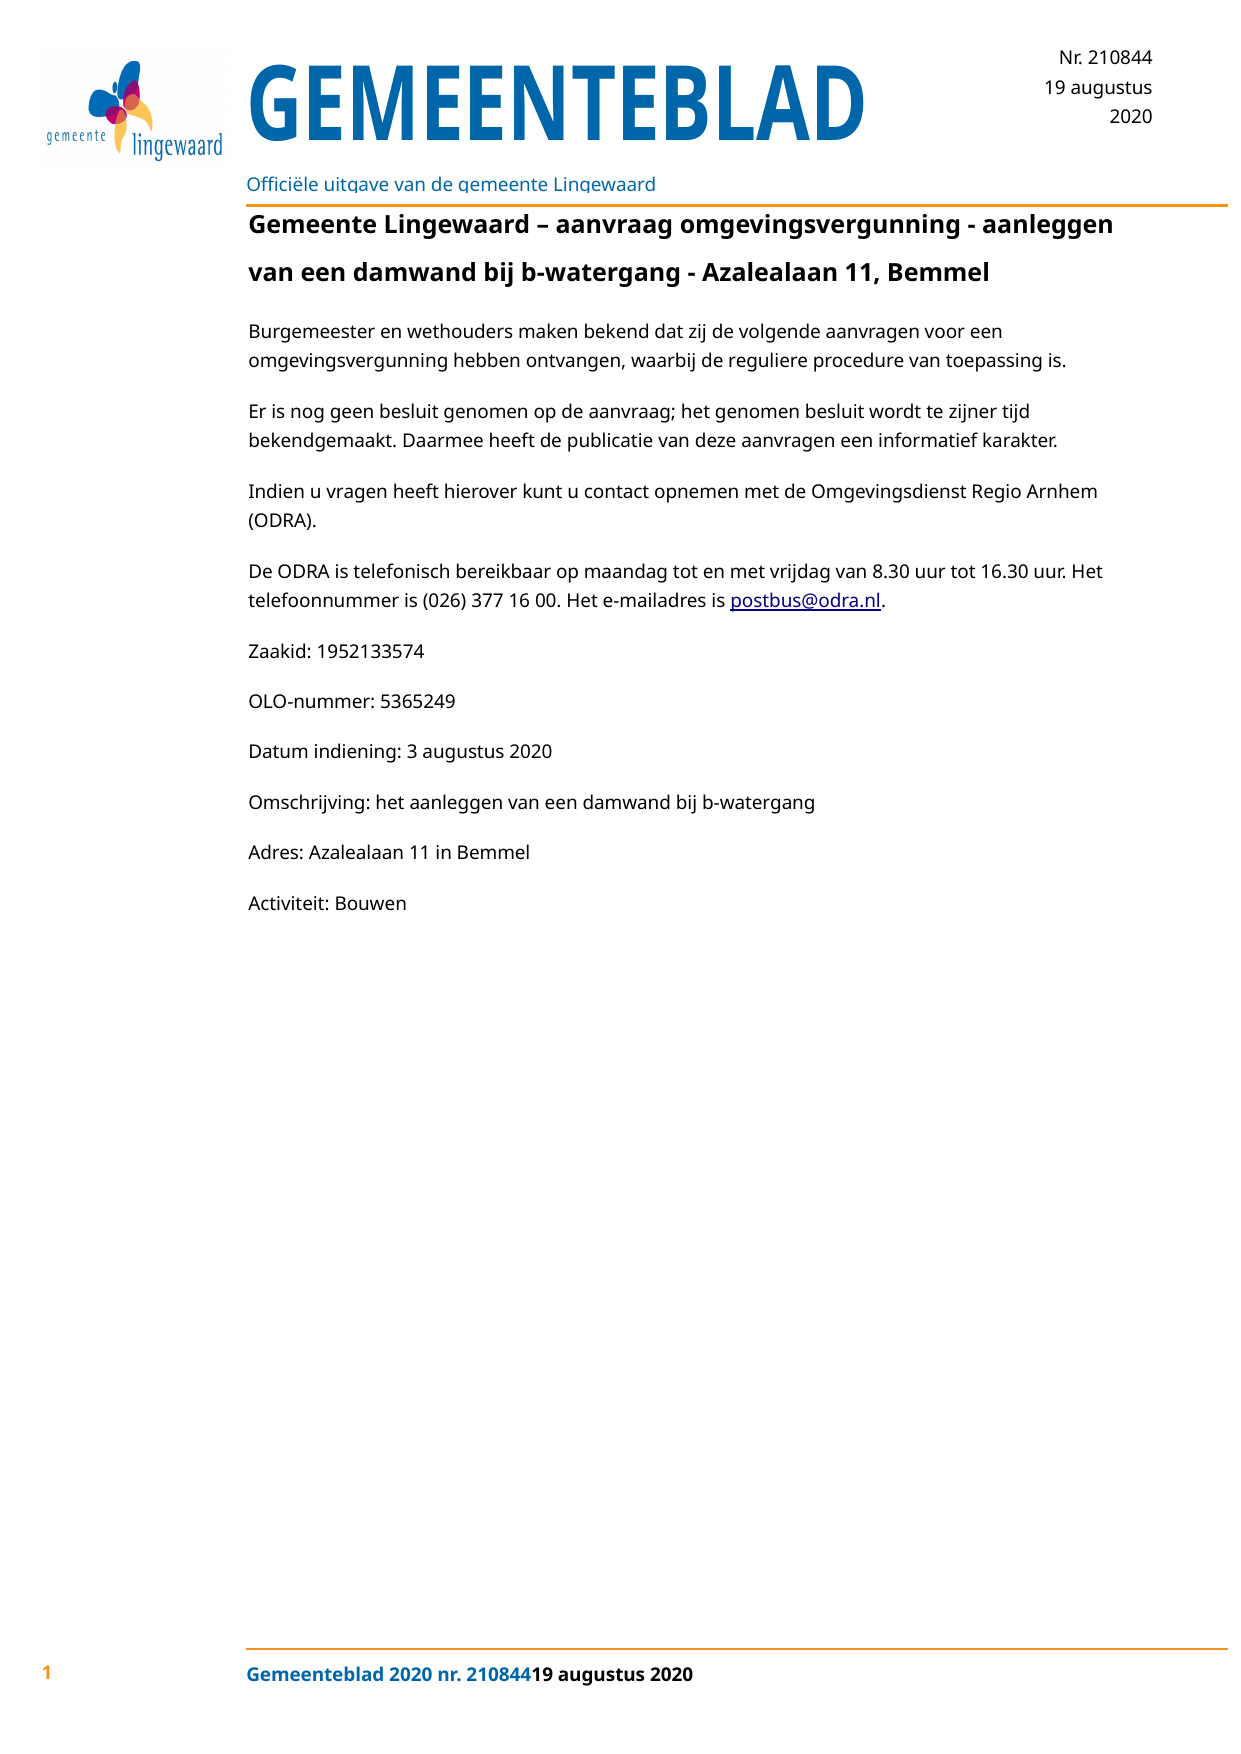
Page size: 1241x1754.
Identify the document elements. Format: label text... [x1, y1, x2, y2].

picture [41, 47, 231, 172]
text Indien u vragen heeft hierover kunt u contact opnemen met de Omgevingsdienst Regio Arnhem (ODRA). [248, 478, 1152, 533]
text Burgemeester en wethouders maken bekend dat zij de volgende aanvragen voor een omgevingsvergunning hebben ontvangen, waarbij de reguliere procedure van toepassing is. [248, 318, 1152, 373]
text De ODRA is telefonisch bereikbaar op maandag tot en met vrijdag van 8.30 uur tot 16.30 uur. Het telefoonnummer is (026) 377 16 00. Het e-mailadres is postbus@odra.nl. [248, 558, 1152, 613]
text OLO-nummer: 5365249 [248, 688, 1152, 714]
text Zaakid: 1952133574 [248, 638, 1152, 664]
text Gemeente Lingewaard – aanvraag omgevingsvergunning - aanleggen van een damwand bij b-watergang - Azalealaan 11, Bemmel [248, 207, 1152, 288]
text Datum indiening: 3 augustus 2020 [248, 739, 1152, 764]
text Activiteit: Bouwen [248, 890, 1152, 916]
text Adres: Azalealaan 11 in Bemmel [248, 839, 1152, 865]
text Er is nog geen besluit genomen op de aanvraag; het genomen besluit wordt te zijner tijd bekendgemaakt. Daarmee heeft de publicatie van deze aanvragen een informatief karakter. [248, 398, 1152, 453]
text Omschrijving: het aanleggen van een damwand bij b-watergang [248, 789, 1152, 815]
